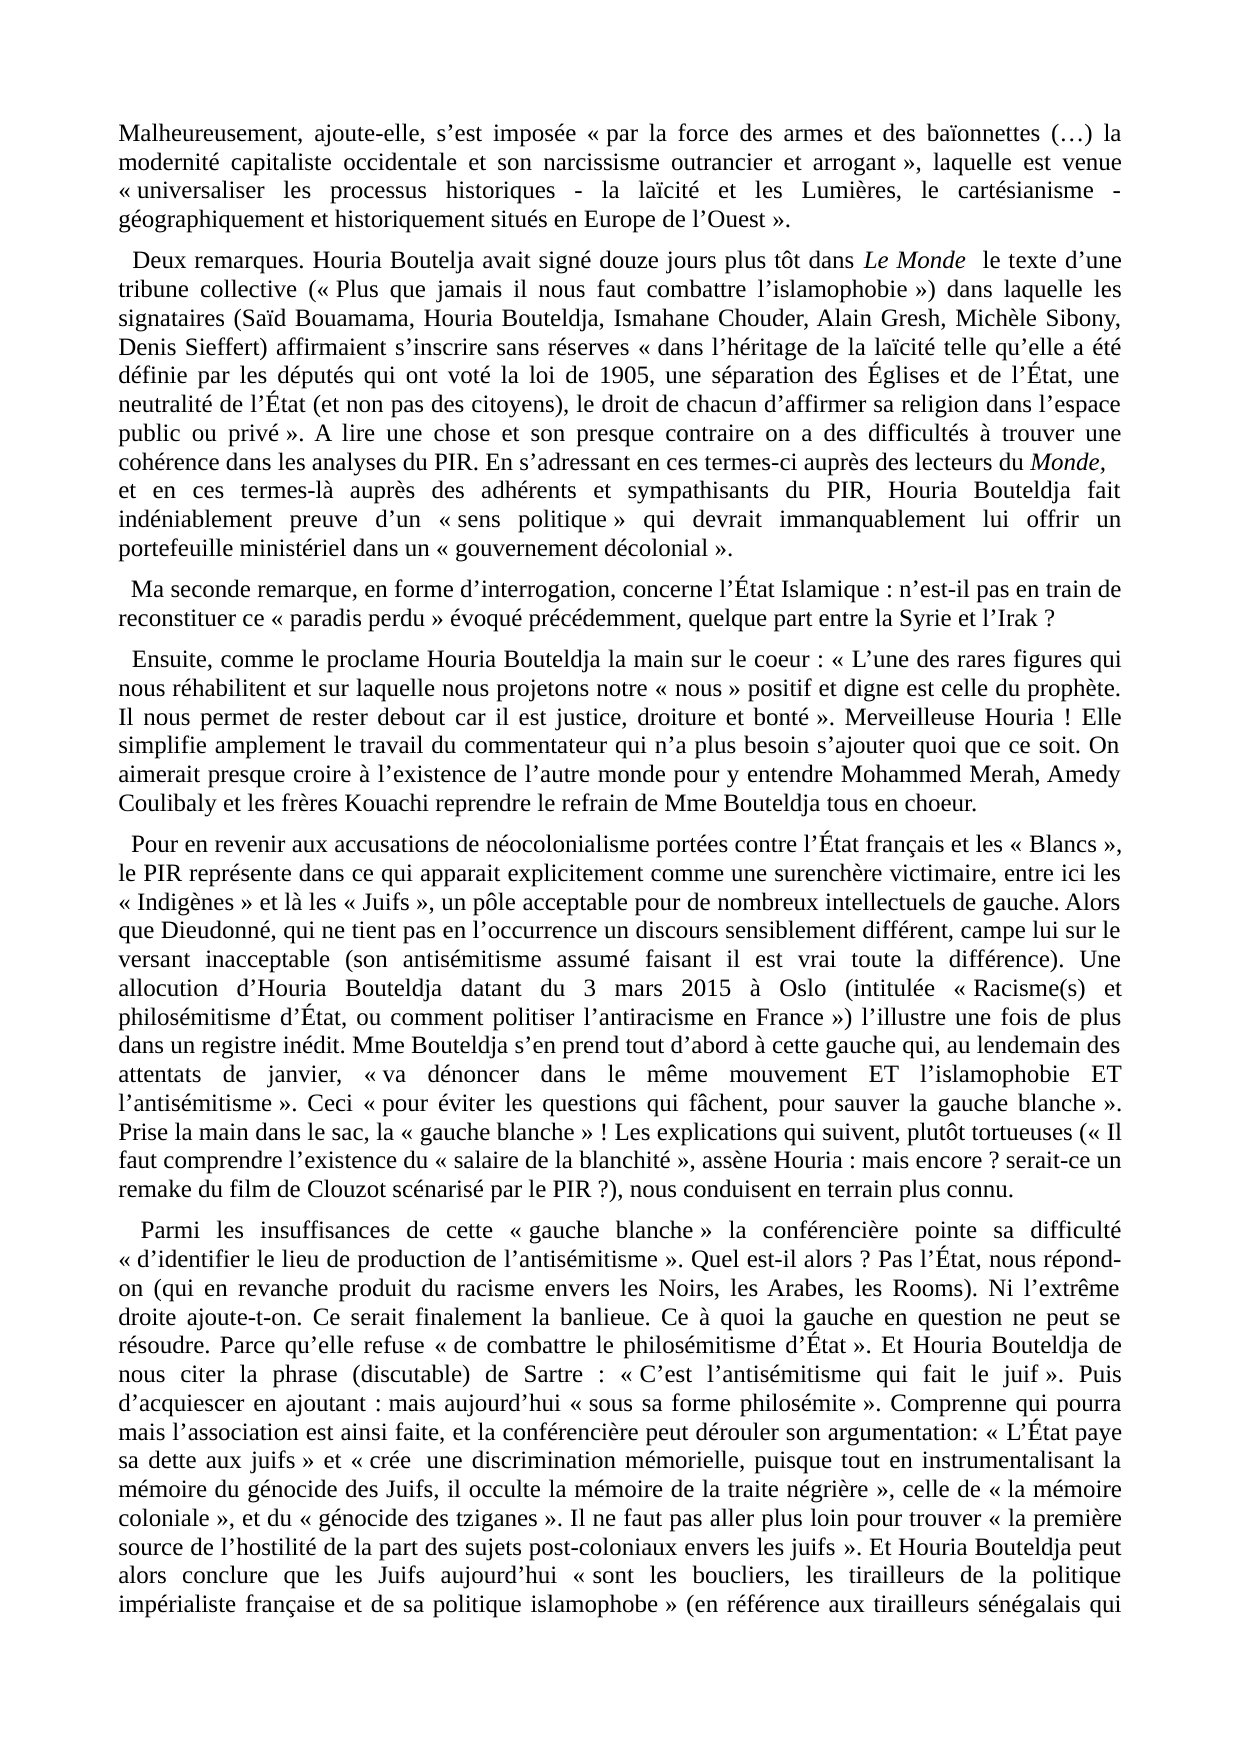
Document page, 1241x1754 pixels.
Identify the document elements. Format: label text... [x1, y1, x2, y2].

text Ensuite, comme le proclame Houria Bouteldja la main sur le coeur : « L’une des rares figures qui nous réhabilitent et sur laquelle nous projetons notre « nous » positif et digne est celle du prophète. Il nous permet de rester debout car il est justice, droiture et bonté ». Merveilleuse Houria ! Elle simplifie amplement le travail du commentateur qui n’a plus besoin s’ajouter quoi que ce soit. On aimerait presque croire à l’existence de l’autre monde pour y entendre Mohammed Merah, Amedy Coulibaly et les frères Kouachi reprendre le refrain de Mme Bouteldja tous en choeur. [118, 644, 1122, 817]
text Pour en revenir aux accusations de néocolonialisme portées contre l’État français et les « Blancs », le PIR représente dans ce qui apparait explicitement comme une surenchère victimaire, entre ici les « Indigènes » et là les « Juifs », un pôle acceptable pour de nombreux intellectuels de gauche. Alors que Dieudonné, qui ne tient pas en l’occurrence un discours sensiblement différent, campe lui sur le versant inacceptable (son antisémitisme assumé faisant il est vrai toute la différence). Une allocution d’Houria Bouteldja datant du 3 mars 2015 à Oslo (intitulée « Racisme(s) et philosémitisme d’État, ou comment politiser l’antiracisme en France ») l’illustre une fois de plus dans un registre inédit. Mme Bouteldja s’en prend tout d’abord à cette gauche qui, au lendemain des attentats de janvier, « va dénoncer dans le même mouvement ET l’islamophobie ET l’antisémitisme ». Ceci « pour éviter les questions qui fâchent, pour sauver la gauche blanche ». Prise la main dans le sac, la « gauche blanche » ! Les explications qui suivent, plutôt tortueuses (« Il faut comprendre l’existence du « salaire de la blanchité », assène Houria : mais encore ? serait-ce un remake du film de Clouzot scénarisé par le PIR ?), nous conduisent en terrain plus connu. [118, 829, 1122, 1203]
text Deux remarques. Houria Boutelja avait signé douze jours plus tôt dans Le Monde le texte d’une tribune collective (« Plus que jamais il nous faut combattre l’islamophobie ») dans laquelle les signataires (Saïd Bouamama, Houria Bouteldja, Ismahane Chouder, Alain Gresh, Michèle Sibony, Denis Sieffert) affirmaient s’inscrire sans réserves « dans l’héritage de la laïcité telle qu’elle a été définie par les députés qui ont voté la loi de 1905, une séparation des Églises et de l’État, une neutralité de l’État (et non pas des citoyens), le droit de chacun d’affirmer sa religion dans l’espace public ou privé ». A lire une chose et son presque contraire on a des difficultés à trouver une cohérence dans les analyses du PIR. En s’adressant en ces termes-ci auprès des lecteurs du Monde, et en ces termes-là auprès des adhérents et sympathisants du PIR, Houria Bouteldja fait indéniablement preuve d’un « sens politique » qui devrait immanquablement lui offrir un portefeuille ministériel dans un « gouvernement décolonial ». [118, 246, 1122, 562]
text Malheureusement, ajoute-elle, s’est imposée « par la force des armes et des baïonnettes (…) la modernité capitaliste occidentale et son narcissisme outrancier et arrogant », laquelle est venue « universaliser les processus historiques - la laïcité et les Lumières, le cartésianisme - géographiquement et historiquement situés en Europe de l’Ouest ». [118, 118, 1122, 233]
text Parmi les insuffisances de cette « gauche blanche » la conférencière pointe sa difficulté « d’identifier le lieu de production de l’antisémitisme ». Quel est-il alors ? Pas l’État, nous répond-on (qui en revanche produit du racisme envers les Noirs, les Arabes, les Rooms). Ni l’extrême droite ajoute-t-on. Ce serait finalement la banlieue. Ce à quoi la gauche en question ne peut se résoudre. Parce qu’elle refuse « de combattre le philosémitisme d’État ». Et Houria Bouteldja de nous citer la phrase (discutable) de Sartre : « C’est l’antisémitisme qui fait le juif ». Puis d’acquiescer en ajoutant : mais aujourd’hui « sous sa forme philosémite ». Comprenne qui pourra mais l’association est ainsi faite, et la conférencière peut dérouler son argumentation: « L’État paye sa dette aux juifs » et « crée une discrimination mémorielle, puisque tout en instrumentalisant la mémoire du génocide des Juifs, il occulte la mémoire de la traite négrière », celle de « la mémoire coloniale », et du « génocide des tziganes ». Il ne faut pas aller plus loin pour trouver « la première source de l’hostilité de la part des sujets post-coloniaux envers les juifs ». Et Houria Bouteldja peut alors conclure que les Juifs aujourd’hui « sont les boucliers, les tirailleurs de la politique impérialiste française et de sa politique islamophobe » (en référence aux tirailleurs sénégalais qui [118, 1216, 1122, 1618]
text Ma seconde remarque, en forme d’interrogation, concerne l’État Islamique : n’est-il pas en train de reconstituer ce « paradis perdu » évoqué précédemment, quelque part entre la Syrie et l’Irak ? [118, 574, 1122, 632]
